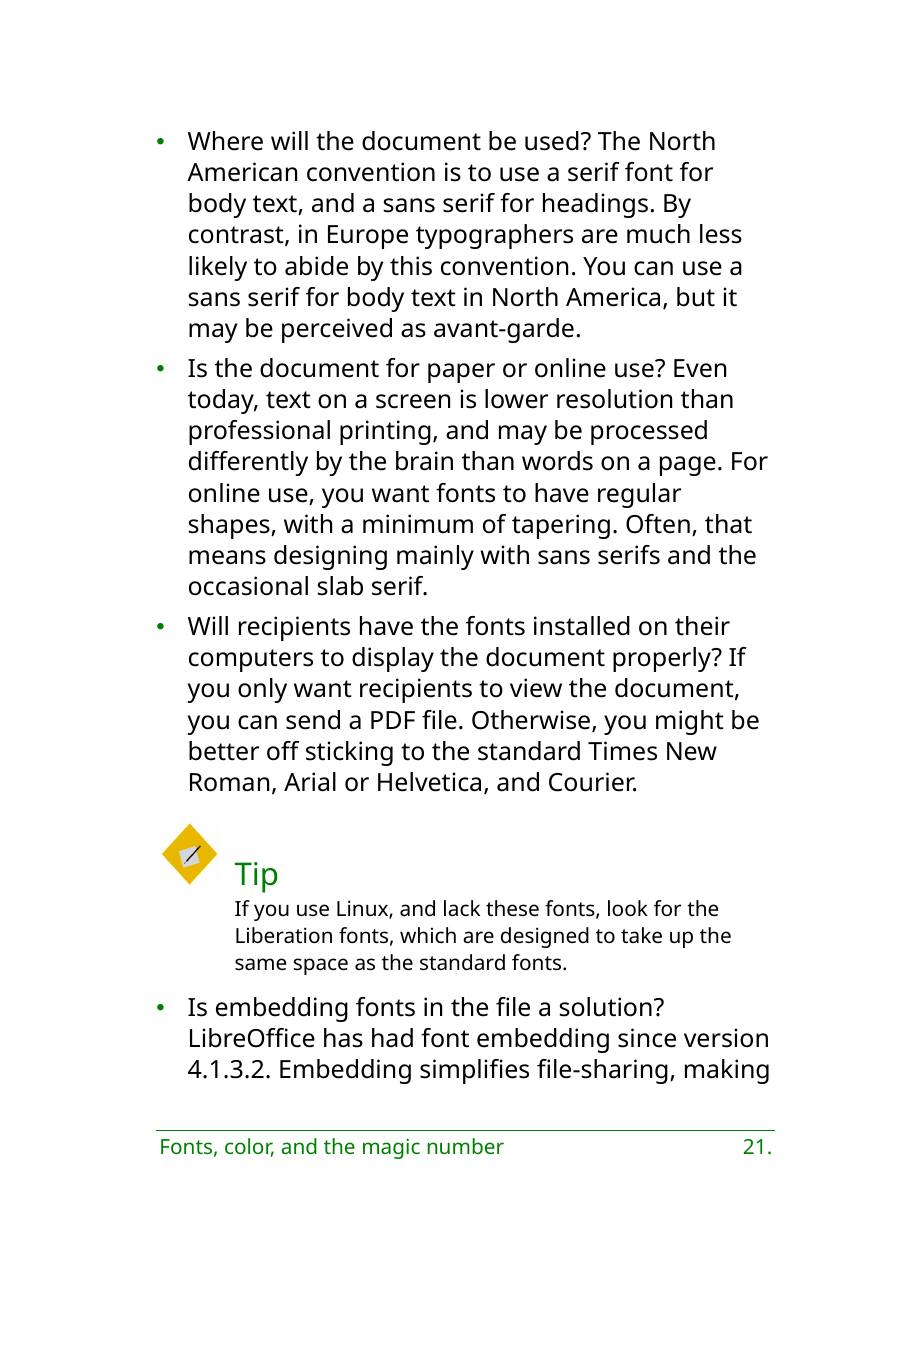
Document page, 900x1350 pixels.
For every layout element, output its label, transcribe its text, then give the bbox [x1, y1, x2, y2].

list Is embedding fonts in the file a solution? LibreOffice has had font embedding since version 4.1.3.2. Embedding simplifies file-sharing, making [156, 991, 775, 1085]
list Will recipients have the fonts installed on their computers to display the document properly? If you only want recipients to view the document, you can send a PDF file. Otherwise, you might be better off sticking to the standard Times New Roman, Arial or Helvetica, and Courier. [156, 610, 775, 798]
list Where will the document be used? The North American convention is to use a serif font for body text, and a sans serif for headings. By contrast, in Europe typographers are much less likely to abide by this convention. You can use a sans serif for body text in North America, but it may be perceived as avant-garde. [156, 125, 775, 344]
text If you use Linux, and lack these fonts, look for the Liberation fonts, which are designed to take up the same space as the standard fonts. [234, 894, 775, 976]
picture [157, 822, 220, 886]
list Is the document for paper or online use? Even today, text on a screen is lower resolution than professional printing, and may be processed differently by the brain than words on a page. For online use, you want fonts to have regular shapes, with a minimum of tapering. Often, that means designing mainly with sans serifs and the occasional slab serif. [156, 352, 775, 602]
list Tip [156, 822, 775, 894]
